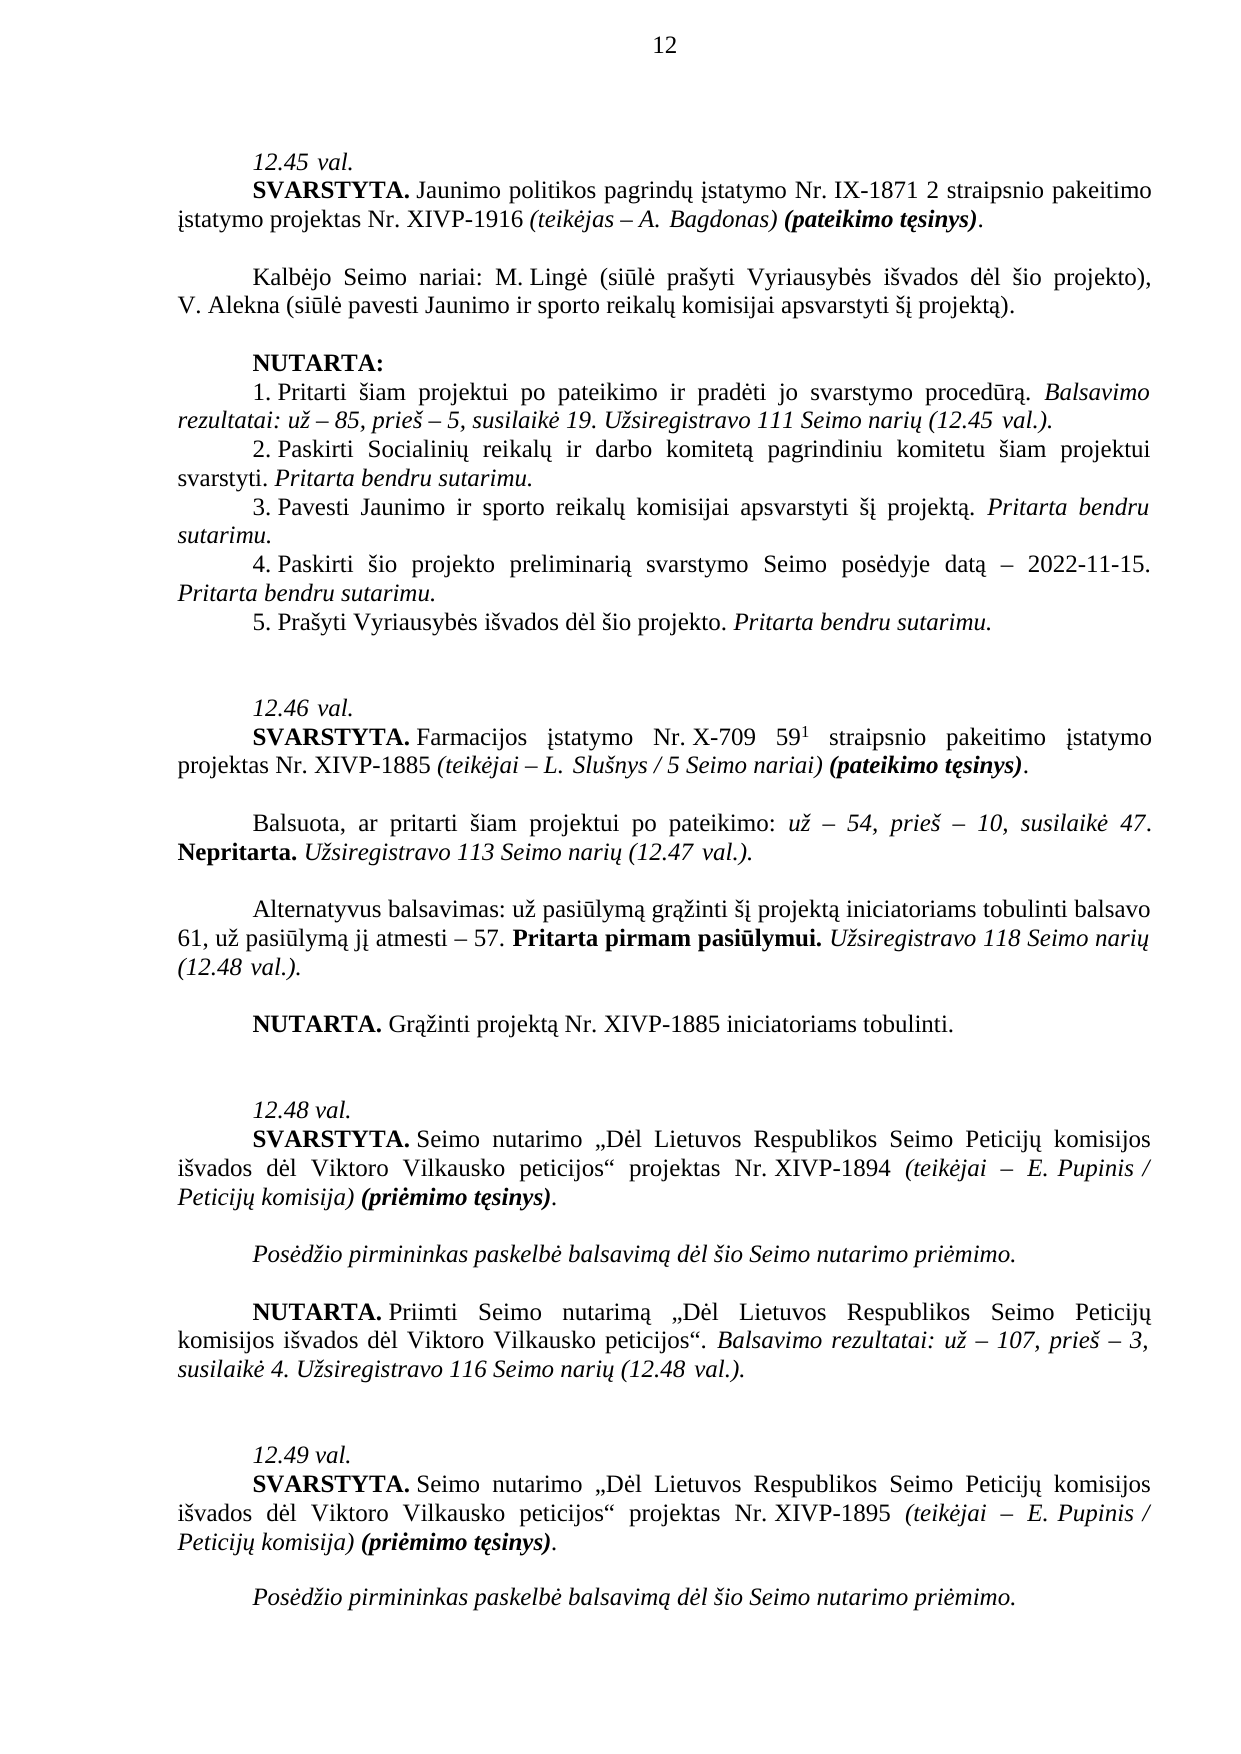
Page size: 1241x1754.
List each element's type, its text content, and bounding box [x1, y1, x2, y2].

text Posėdžio pirmininkas paskelbė balsavimą dėl šio Seimo nutarimo priėmimo. [177, 1239, 1152, 1268]
text 12.48 val. [177, 1096, 1152, 1124]
text 12.49 val. [177, 1441, 1152, 1469]
text NUTARTA. Grąžinti projektą Nr. XIVP-1885 iniciatoriams tobulinti. [177, 1009, 1152, 1038]
text SVARSTYTA. Seimo nutarimo „Dėl Lietuvos Respublikos Seimo Peticijų komisijos išvados dėl Viktoro Vilkausko peticijos“ projektas Nr. XIVP-1895 (teikėjai – E. Pupinis / Peticijų komisija) (priėmimo tęsinys). [177, 1469, 1152, 1556]
text NUTARTA. Priimti Seimo nutarimą „Dėl Lietuvos Respublikos Seimo Peticijų komisijos išvados dėl Viktoro Vilkausko peticijos“. Balsavimo rezultatai: už – 107, prieš – 3, susilaikė 4. Užsiregistravo 116 Seimo narių (12.48 val.). [177, 1297, 1152, 1383]
text NUTARTA: [177, 348, 1152, 377]
text Balsuota, ar pritarti šiam projektui po pateikimo: už – 54, prieš – 10, susilaikė 47. Nepritarta. Užsiregistravo 113 Seimo narių (12.47 val.). [177, 808, 1152, 866]
text 3. Pavesti Jaunimo ir sporto reikalų komisijai apsvarstyti šį projektą. Pritarta bendru sutarimu. [177, 492, 1152, 549]
text Alternatyvus balsavimas: už pasiūlymą grąžinti šį projektą iniciatoriams tobulinti balsavo 61, už pasiūlymą jį atmesti – 57. Pritarta pirmam pasiūlymui. Užsiregistravo 118 Seimo narių (12.48 val.). [177, 894, 1152, 981]
text 4. Paskirti šio projekto preliminarią svarstymo Seimo posėdyje datą – 2022-11-15. Pritarta bendru sutarimu. [177, 549, 1152, 607]
text Kalbėjo Seimo nariai: M. Lingė (siūlė prašyti Vyriausybės išvados dėl šio projekto), V. Alekna (siūlė pavesti Jaunimo ir sporto reikalų komisijai apsvarstyti šį projektą). [177, 262, 1152, 319]
text SVARSTYTA. Jaunimo politikos pagrindų įstatymo Nr. IX-1871 2 straipsnio pakeitimo įstatymo projektas Nr. XIVP-1916 (teikėjas – A. Bagdonas) (pateikimo tęsinys). [177, 176, 1152, 233]
text 12.46 val. [177, 693, 1152, 722]
text 2. Paskirti Socialinių reikalų ir darbo komitetą pagrindiniu komitetu šiam projektui svarstyti. Pritarta bendru sutarimu. [177, 434, 1152, 492]
text 1. Pritarti šiam projektui po pateikimo ir pradėti jo svarstymo procedūrą. Balsavimo rezultatai: už – 85, prieš – 5, susilaikė 19. Užsiregistravo 111 Seimo narių (12.45 val.). [177, 377, 1152, 434]
text SVARSTYTA. Farmacijos įstatymo Nr. X-709 591 straipsnio pakeitimo įstatymo projektas Nr. XIVP-1885 (teikėjai – L. Slušnys / 5 Seimo nariai) (pateikimo tęsinys). [177, 722, 1152, 779]
text SVARSTYTA. Seimo nutarimo „Dėl Lietuvos Respublikos Seimo Peticijų komisijos išvados dėl Viktoro Vilkausko peticijos“ projektas Nr. XIVP-1894 (teikėjai – E. Pupinis / Peticijų komisija) (priėmimo tęsinys). [177, 1124, 1152, 1211]
text Posėdžio pirmininkas paskelbė balsavimą dėl šio Seimo nutarimo priėmimo. [177, 1582, 1152, 1611]
text 5. Prašyti Vyriausybės išvados dėl šio projekto. Pritarta bendru sutarimu. [177, 607, 1152, 636]
text 12.45 val. [177, 147, 1152, 176]
